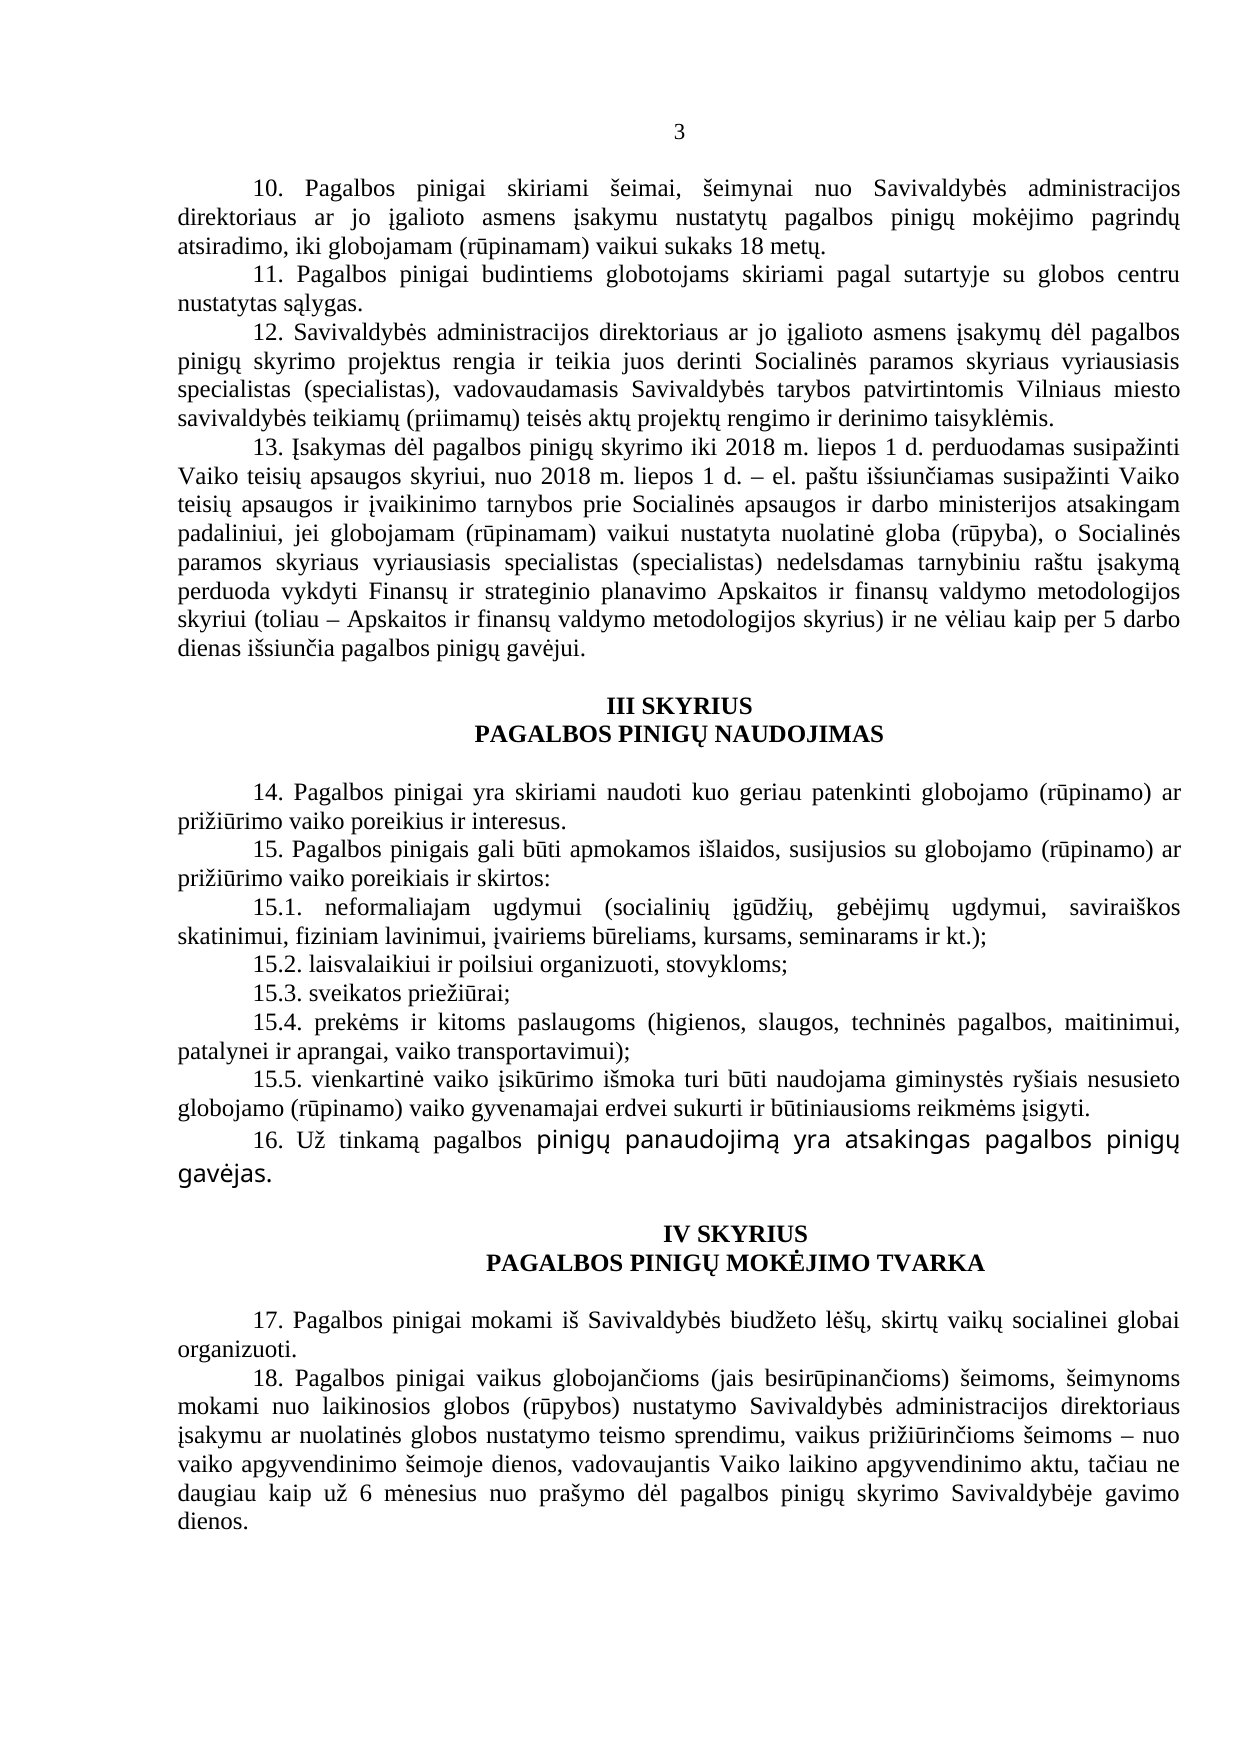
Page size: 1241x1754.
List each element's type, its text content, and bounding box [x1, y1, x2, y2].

text 18. Pagalbos pinigai vaikus globojančioms (jais besirūpinančioms) šeimoms, šeimynoms mokami nuo laikinosios globos (rūpybos) nustatymo Savivaldybės administracijos direktoriaus įsakymu ar nuolatinės globos nustatymo teismo sprendimu, vaikus prižiūrinčioms šeimoms – nuo vaiko apgyvendinimo šeimoje dienos, vadovaujantis Vaiko laikino apgyvendinimo aktu, tačiau ne daugiau kaip už 6 mėnesius nuo prašymo dėl pagalbos pinigų skyrimo Savivaldybėje gavimo dienos. [177, 1363, 1181, 1535]
text 15.2. laisvalaikiui ir poilsiui organizuoti, stovykloms; [177, 949, 1181, 978]
text III SKYRIUS [177, 691, 1181, 719]
text 14. Pagalbos pinigai yra skiriami naudoti kuo geriau patenkinti globojamo (rūpinamo) ar prižiūrimo vaiko poreikius ir interesus. [177, 777, 1181, 834]
text IV SKYRIUS [290, 1219, 1181, 1248]
text 15. Pagalbos pinigais gali būti apmokamos išlaidos, susijusios su globojamo (rūpinamo) ar prižiūrimo vaiko poreikiais ir skirtos: [177, 834, 1181, 892]
text 12. Savivaldybės administracijos direktoriaus ar jo įgalioto asmens įsakymų dėl pagalbos pinigų skyrimo projektus rengia ir teikia juos derinti Socialinės paramos skyriaus vyriausiasis specialistas (specialistas), vadovaudamasis Savivaldybės tarybos patvirtintomis Vilniaus miesto savivaldybės teikiamų (priimamų) teisės aktų projektų rengimo ir derinimo taisyklėmis. [177, 317, 1181, 432]
text 15.3. sveikatos priežiūrai; [177, 978, 1181, 1007]
text 11. Pagalbos pinigai budintiems globotojams skiriami pagal sutartyje su globos centru nustatytas sąlygas. [177, 259, 1181, 317]
text 16. Už tinkamą pagalbos pinigų panaudojimą yra atsakingas pagalbos pinigų gavėjas. [177, 1122, 1181, 1190]
text 17. Pagalbos pinigai mokami iš Savivaldybės biudžeto lėšų, skirtų vaikų socialinei globai organizuoti. [177, 1305, 1181, 1363]
text PAGALBOS pinigų MOKĖJIMO TVARKA [290, 1248, 1181, 1276]
text 10. Pagalbos pinigai skiriami šeimai, šeimynai nuo Savivaldybės administracijos direktoriaus ar jo įgalioto asmens įsakymu nustatytų pagalbos pinigų mokėjimo pagrindų atsiradimo, iki globojamam (rūpinamam) vaikui sukaks 18 metų. [177, 173, 1181, 259]
text 15.5. vienkartinė vaiko įsikūrimo išmoka turi būti naudojama giminystės ryšiais nesusieto globojamo (rūpinamo) vaiko gyvenamajai erdvei sukurti ir būtiniausioms reikmėms įsigyti. [177, 1064, 1181, 1122]
text 13. Įsakymas dėl pagalbos pinigų skyrimo iki 2018 m. liepos 1 d. perduodamas susipažinti Vaiko teisių apsaugos skyriui, nuo 2018 m. liepos 1 d. – el. paštu išsiunčiamas susipažinti Vaiko teisių apsaugos ir įvaikinimo tarnybos prie Socialinės apsaugos ir darbo ministerijos atsakingam padaliniui, jei globojamam (rūpinamam) vaikui nustatyta nuolatinė globa (rūpyba), o Socialinės paramos skyriaus vyriausiasis specialistas (specialistas) nedelsdamas tarnybiniu raštu įsakymą perduoda vykdyti Finansų ir strateginio planavimo Apskaitos ir finansų valdymo metodologijos skyriui (toliau – Apskaitos ir finansų valdymo metodologijos skyrius) ir ne vėliau kaip per 5 darbo dienas išsiunčia pagalbos pinigų gavėjui. [177, 432, 1181, 662]
text 15.4. prekėms ir kitoms paslaugoms (higienos, slaugos, techninės pagalbos, maitinimui, patalynei ir aprangai, vaiko transportavimui); [177, 1007, 1181, 1064]
text PAGALBOS PINIGŲ NAUDOJIMAS [177, 719, 1181, 748]
text 15.1. neformaliajam ugdymui (socialinių įgūdžių, gebėjimų ugdymui, saviraiškos skatinimui, fiziniam lavinimui, įvairiems būreliams, kursams, seminarams ir kt.); [177, 892, 1181, 949]
